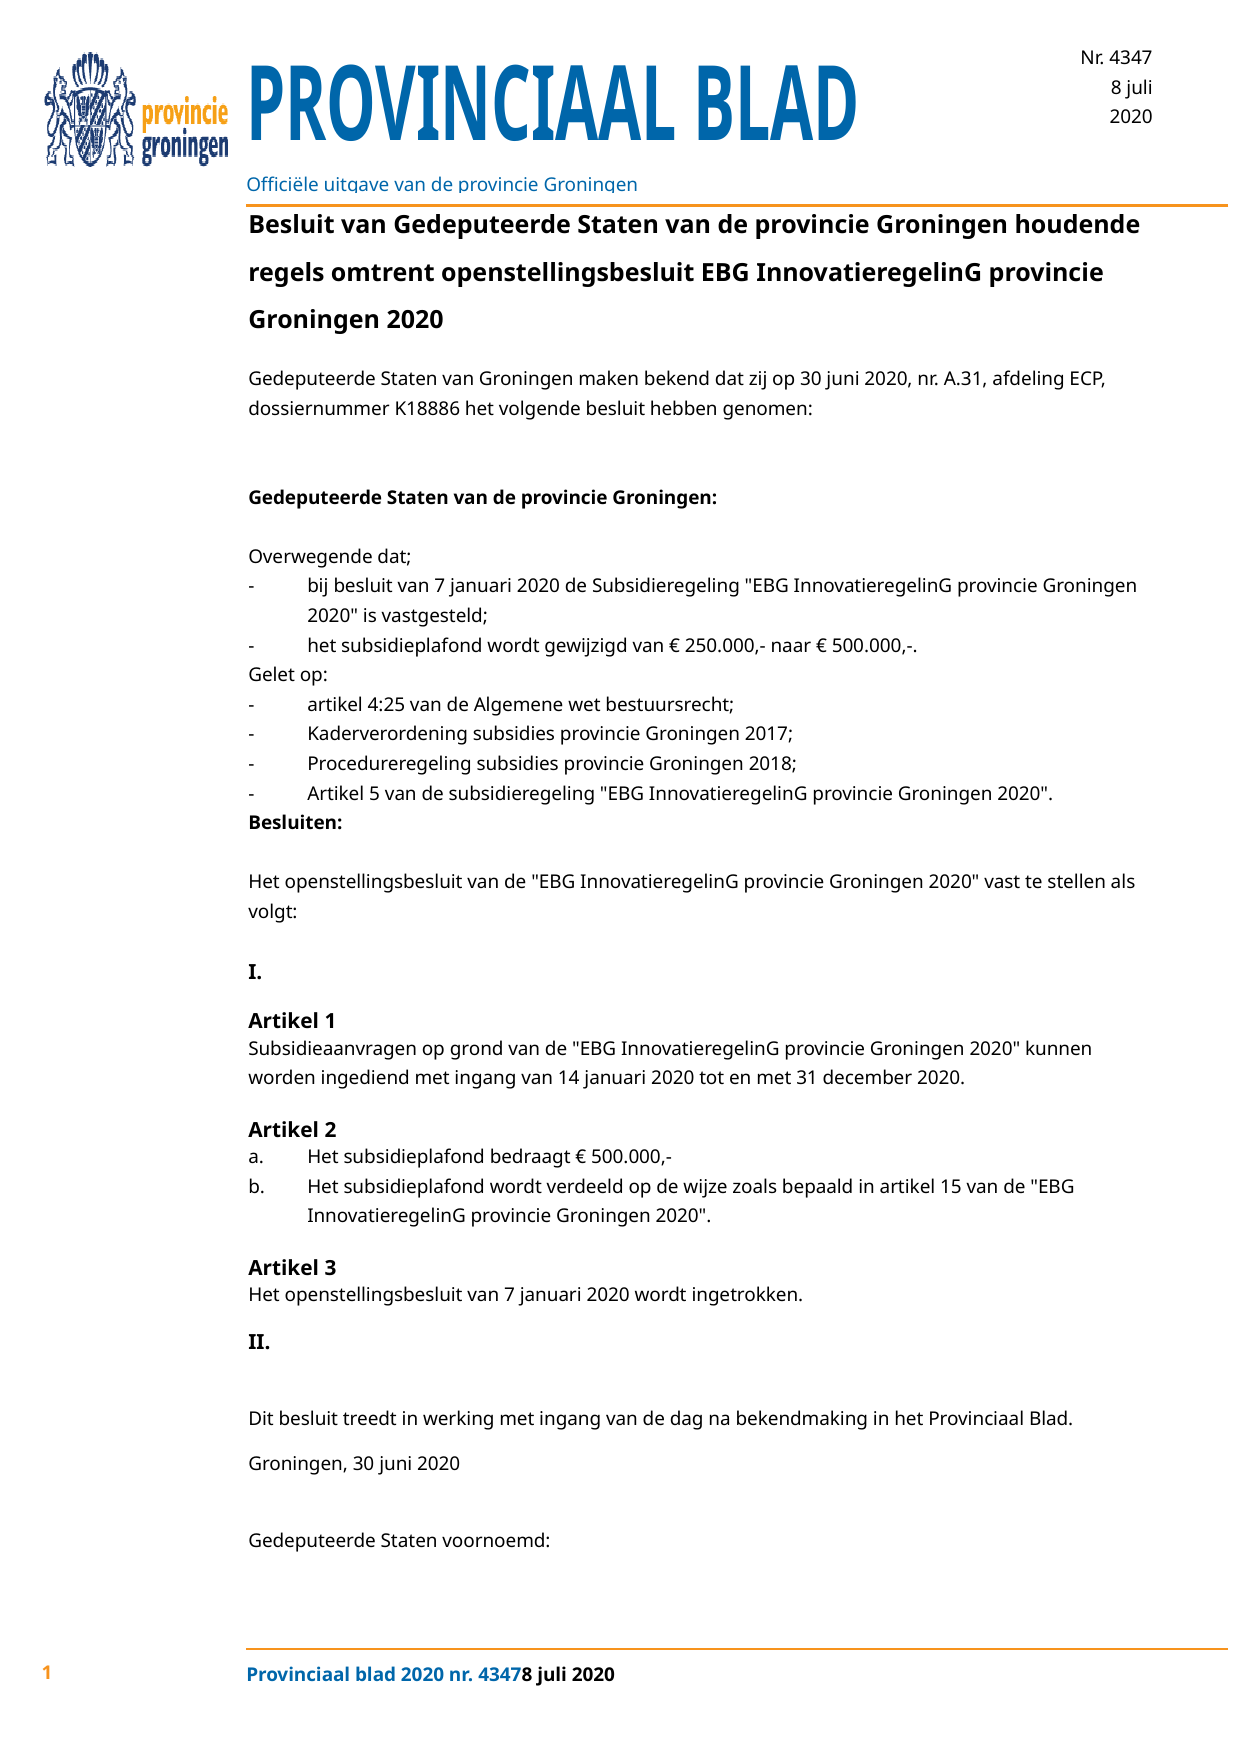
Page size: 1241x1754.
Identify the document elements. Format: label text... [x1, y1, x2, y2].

text Het openstellingsbesluit van 7 januari 2020 wordt ingetrokken. [248, 1281, 1152, 1307]
list Kaderverordening subsidies provincie Groningen 2017; [248, 721, 1152, 746]
list bij besluit van 7 januari 2020 de Subsidieregeling "EBG InnovatieregelinG provincie Groningen 2020" is vastgesteld; [248, 573, 1152, 628]
text Subsidieaanvragen op grond van de "EBG InnovatieregelinG provincie Groningen 2020" kunnen worden ingediend met ingang van 14 januari 2020 tot en met 31 december 2020. [248, 1035, 1152, 1090]
list artikel 4:25 van de Algemene wet bestuursrecht; [248, 691, 1152, 717]
text Gedeputeerde Staten van de provincie Groningen: [248, 484, 1152, 509]
text Gedeputeerde Staten voornoemd: [248, 1527, 1152, 1553]
text Artikel 2 [248, 1115, 1152, 1143]
text I. [248, 957, 1152, 986]
text II. [248, 1327, 1152, 1355]
text Groningen, 30 juni 2020 [248, 1450, 1152, 1476]
picture [41, 47, 231, 172]
list Het subsidieplafond bedraagt € 500.000,- [248, 1143, 1152, 1169]
list Het subsidieplafond wordt verdeeld op de wijze zoals bepaald in artikel 15 van de "EBG InnovatieregelinG provincie Groningen 2020". [248, 1173, 1152, 1228]
text Besluiten: [248, 809, 1152, 835]
text Artikel 1 [248, 1006, 1152, 1035]
text Overwegende dat; [248, 543, 1152, 569]
list Artikel 5 van de subsidieregeling "EBG InnovatieregelinG provincie Groningen 2020". [248, 780, 1152, 805]
list het subsidieplafond wordt gewijzigd van € 250.000,- naar € 500.000,-. [248, 632, 1152, 657]
text Artikel 3 [248, 1253, 1152, 1281]
list Procedureregeling subsidies provincie Groningen 2018; [248, 750, 1152, 776]
text Het openstellingsbesluit van de "EBG InnovatieregelinG provincie Groningen 2020" vast te stellen als volgt: [248, 868, 1152, 924]
text Dit besluit treedt in werking met ingang van de dag na bekendmaking in het Provinciaal Blad. [248, 1405, 1152, 1430]
text Gelet op: [248, 661, 1152, 687]
text Gedeputeerde Staten van Groningen maken bekend dat zij op 30 juni 2020, nr. A.31, afdeling ECP, dossiernummer K18886 het volgende besluit hebben genomen: [248, 366, 1152, 421]
text Besluit van Gedeputeerde Staten van de provincie Groningen houdende regels omtrent openstellingsbesluit EBG InnovatieregelinG provincie Groningen 2020 [248, 207, 1152, 336]
